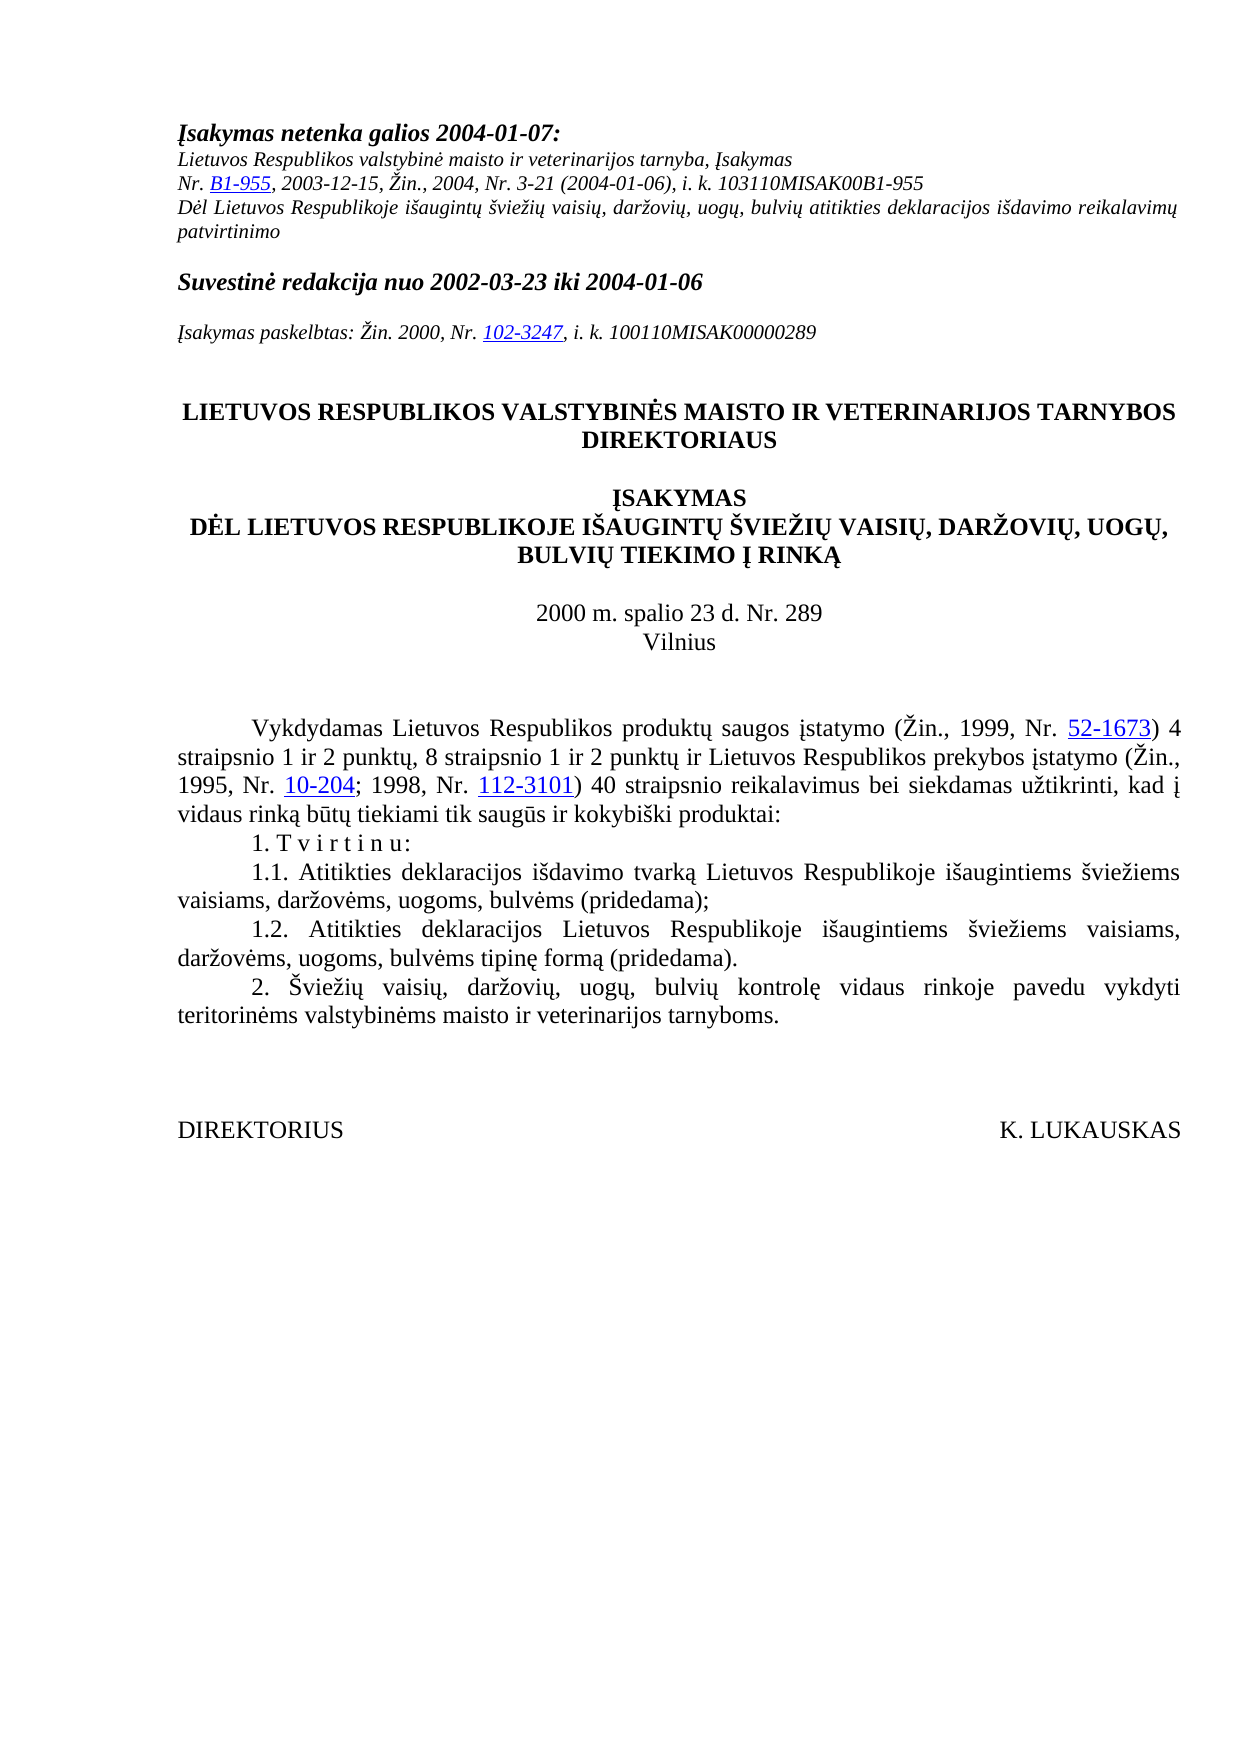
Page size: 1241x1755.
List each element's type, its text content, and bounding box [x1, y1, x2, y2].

text Įsakymas netenka galios 2004-01-07: [177, 118, 1181, 147]
text DĖL LIETUVOS RESPUBLIKOJE IŠAUGINTŲ ŠVIEŽIŲ VAISIŲ, DARŽOVIŲ, UOGŲ, BULVIŲ TIEKIMO Į RINKĄ [177, 512, 1181, 569]
text Vilnius [177, 627, 1181, 656]
text LIETUVOS RESPUBLIKOS VALSTYBINĖS MAISTO IR VETERINARIJOS TARNYBOS DIREKTORIAUS [177, 397, 1181, 454]
text 2000 m. spalio 23 d. Nr. 289 [177, 598, 1181, 627]
text Lietuvos Respublikos valstybinė maisto ir veterinarijos tarnyba, Įsakymas [177, 147, 1181, 171]
text 1.1. Atitikties deklaracijos išdavimo tvarką Lietuvos Respublikoje išaugintiems šviežiems vaisiams, daržovėms, uogoms, bulvėms (pridedama); [177, 857, 1181, 914]
text 1.2. Atitikties deklaracijos Lietuvos Respublikoje išaugintiems šviežiems vaisiams, daržovėms, uogoms, bulvėms tipinę formą (pridedama). [177, 914, 1181, 972]
text Dėl Lietuvos Respublikoje išaugintų šviežių vaisių, daržovių, uogų, bulvių atitikties deklaracijos išdavimo reikalavimų patvirtinimo [177, 195, 1181, 243]
text DIREKTORIUS K. LUKAUSKAS [177, 1116, 1181, 1144]
text 2. Šviežių vaisių, daržovių, uogų, bulvių kontrolę vidaus rinkoje pavedu vykdyti teritorinėms valstybinėms maisto ir veterinarijos tarnyboms. [177, 972, 1181, 1029]
text ĮSAKYMAS [177, 483, 1181, 512]
text 1. Tvirtinu: [177, 828, 1181, 857]
text Suvestinė redakcija nuo 2002-03-23 iki 2004-01-06 [177, 267, 1181, 296]
text Įsakymas paskelbtas: Žin. 2000, Nr. 102-3247, i. k. 100110MISAK00000289 [177, 320, 1181, 344]
text Vykdydamas Lietuvos Respublikos produktų saugos įstatymo (Žin., 1999, Nr. 52-1673) 4 straipsnio 1 ir 2 punktų, 8 straipsnio 1 ir 2 punktų ir Lietuvos Respublikos prekybos įstatymo (Žin., 1995, Nr. 10-204; 1998, Nr. 112-3101) 40 straipsnio reikalavimus bei siekdamas užtikrinti, kad į vidaus rinką būtų tiekiami tik saugūs ir kokybiški produktai: [177, 713, 1181, 828]
text Nr. B1-955, 2003-12-15, Žin., 2004, Nr. 3-21 (2004-01-06), i. k. 103110MISAK00B1-955 [177, 171, 1181, 195]
